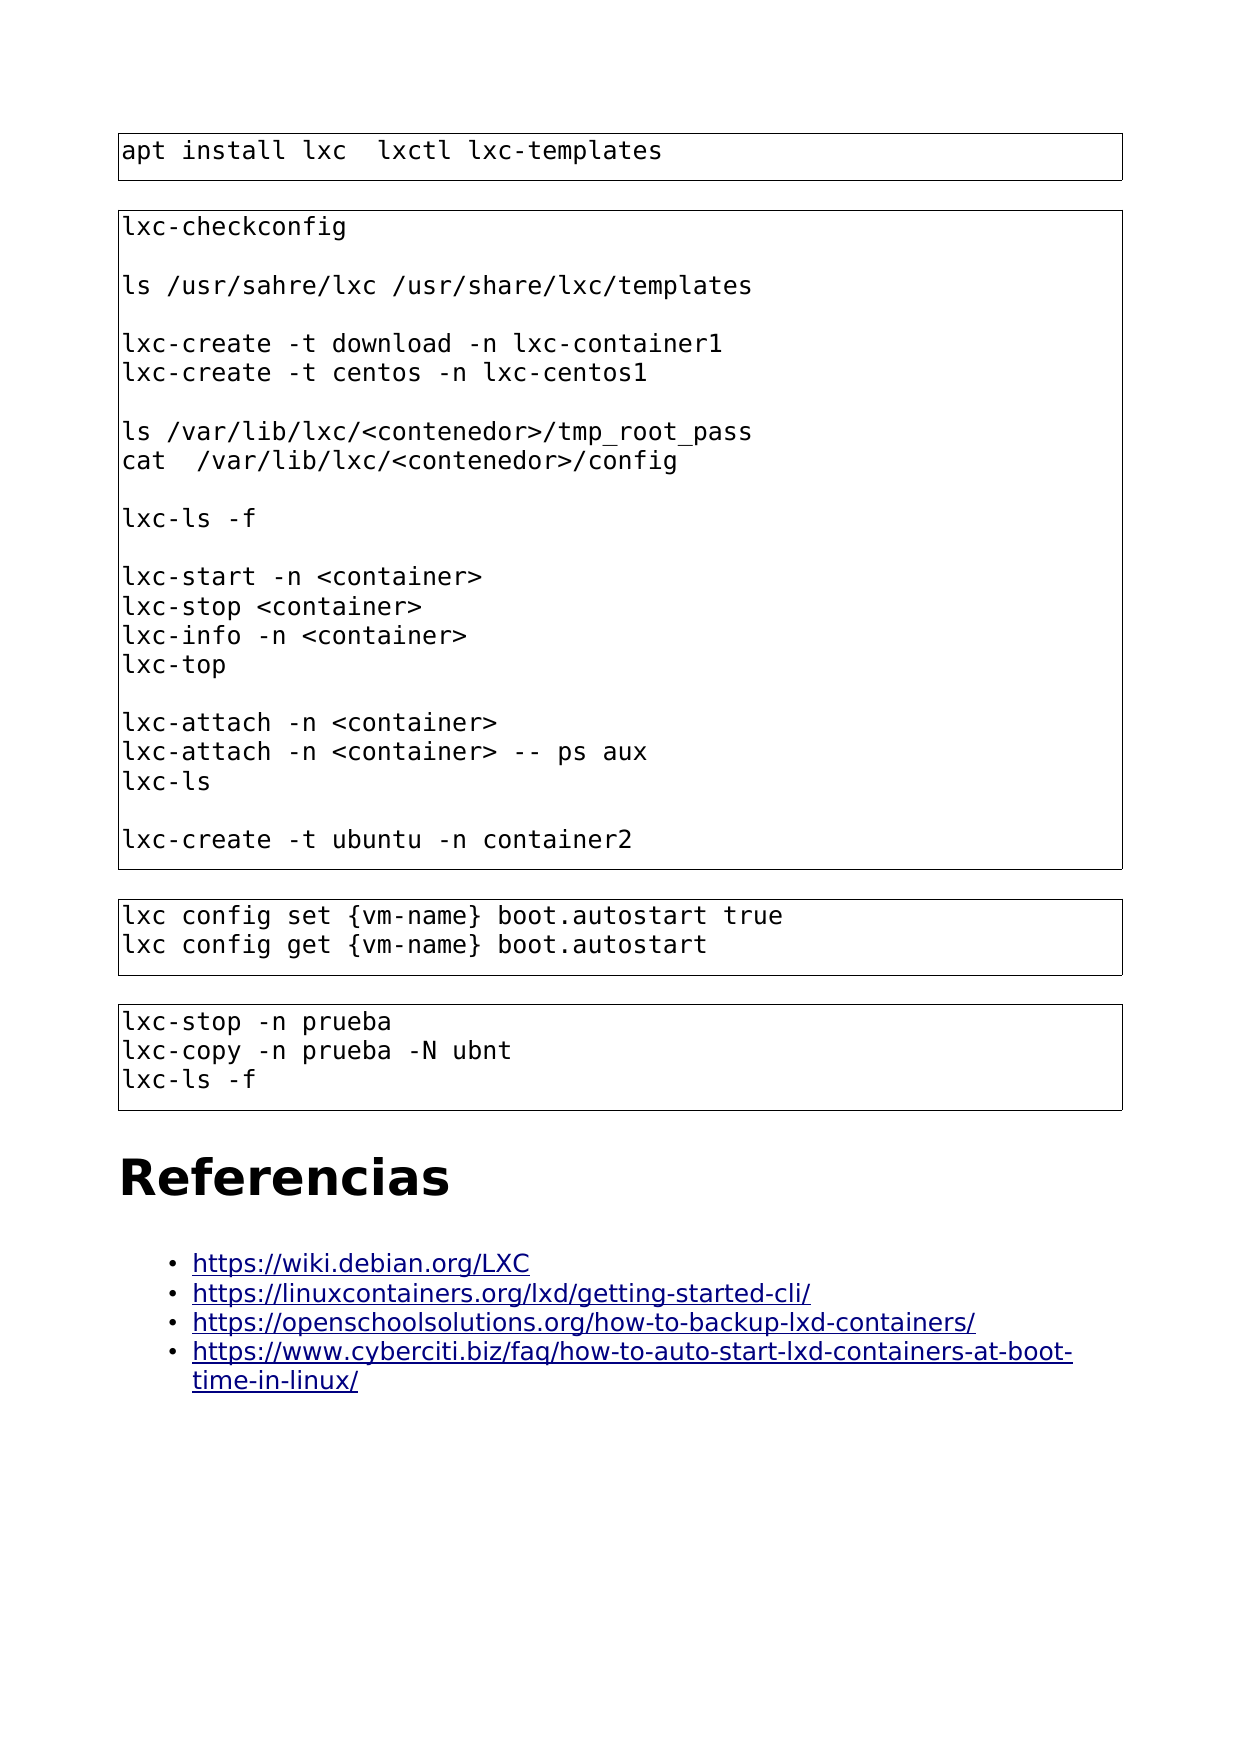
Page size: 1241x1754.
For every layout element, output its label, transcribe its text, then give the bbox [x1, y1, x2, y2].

subtitle Referencias [118, 1149, 1122, 1208]
table_header lxc-stop -n prueba lxc-copy -n prueba -N ubnt lxc-ls -f [119, 1005, 1122, 1109]
list https://www.cyberciti.biz/faq/how-to-auto-start-lxd-containers-at-boot-time-in-linux/ [177, 1337, 1122, 1395]
table_header lxc config set {vm-name} boot.autostart true lxc config get {vm-name} boot.autostart [119, 900, 1122, 974]
list https://wiki.debian.org/LXC [177, 1249, 1122, 1279]
table_header apt install lxc lxctl lxc-templates [119, 134, 1122, 180]
list https://openschoolsolutions.org/how-to-backup-lxd-containers/ [177, 1308, 1122, 1337]
table_header lxc-checkconfig ls /usr/sahre/lxc /usr/share/lxc/templates lxc-create -t download -n lxc-container1 lxc-create -t centos -n lxc-centos1 ls /var/lib/lxc/<contenedor>/tmp_root_pass cat /var/lib/lxc/<contenedor>/config lxc-ls -f lxc-start -n <container> lxc-stop <container> lxc-info -n <container> lxc-top lxc-attach -n <container> lxc-attach -n <container> -- ps aux lxc-ls lxc-create -t ubuntu -n container2 [119, 211, 1122, 869]
list https://linuxcontainers.org/lxd/getting-started-cli/ [177, 1279, 1122, 1308]
